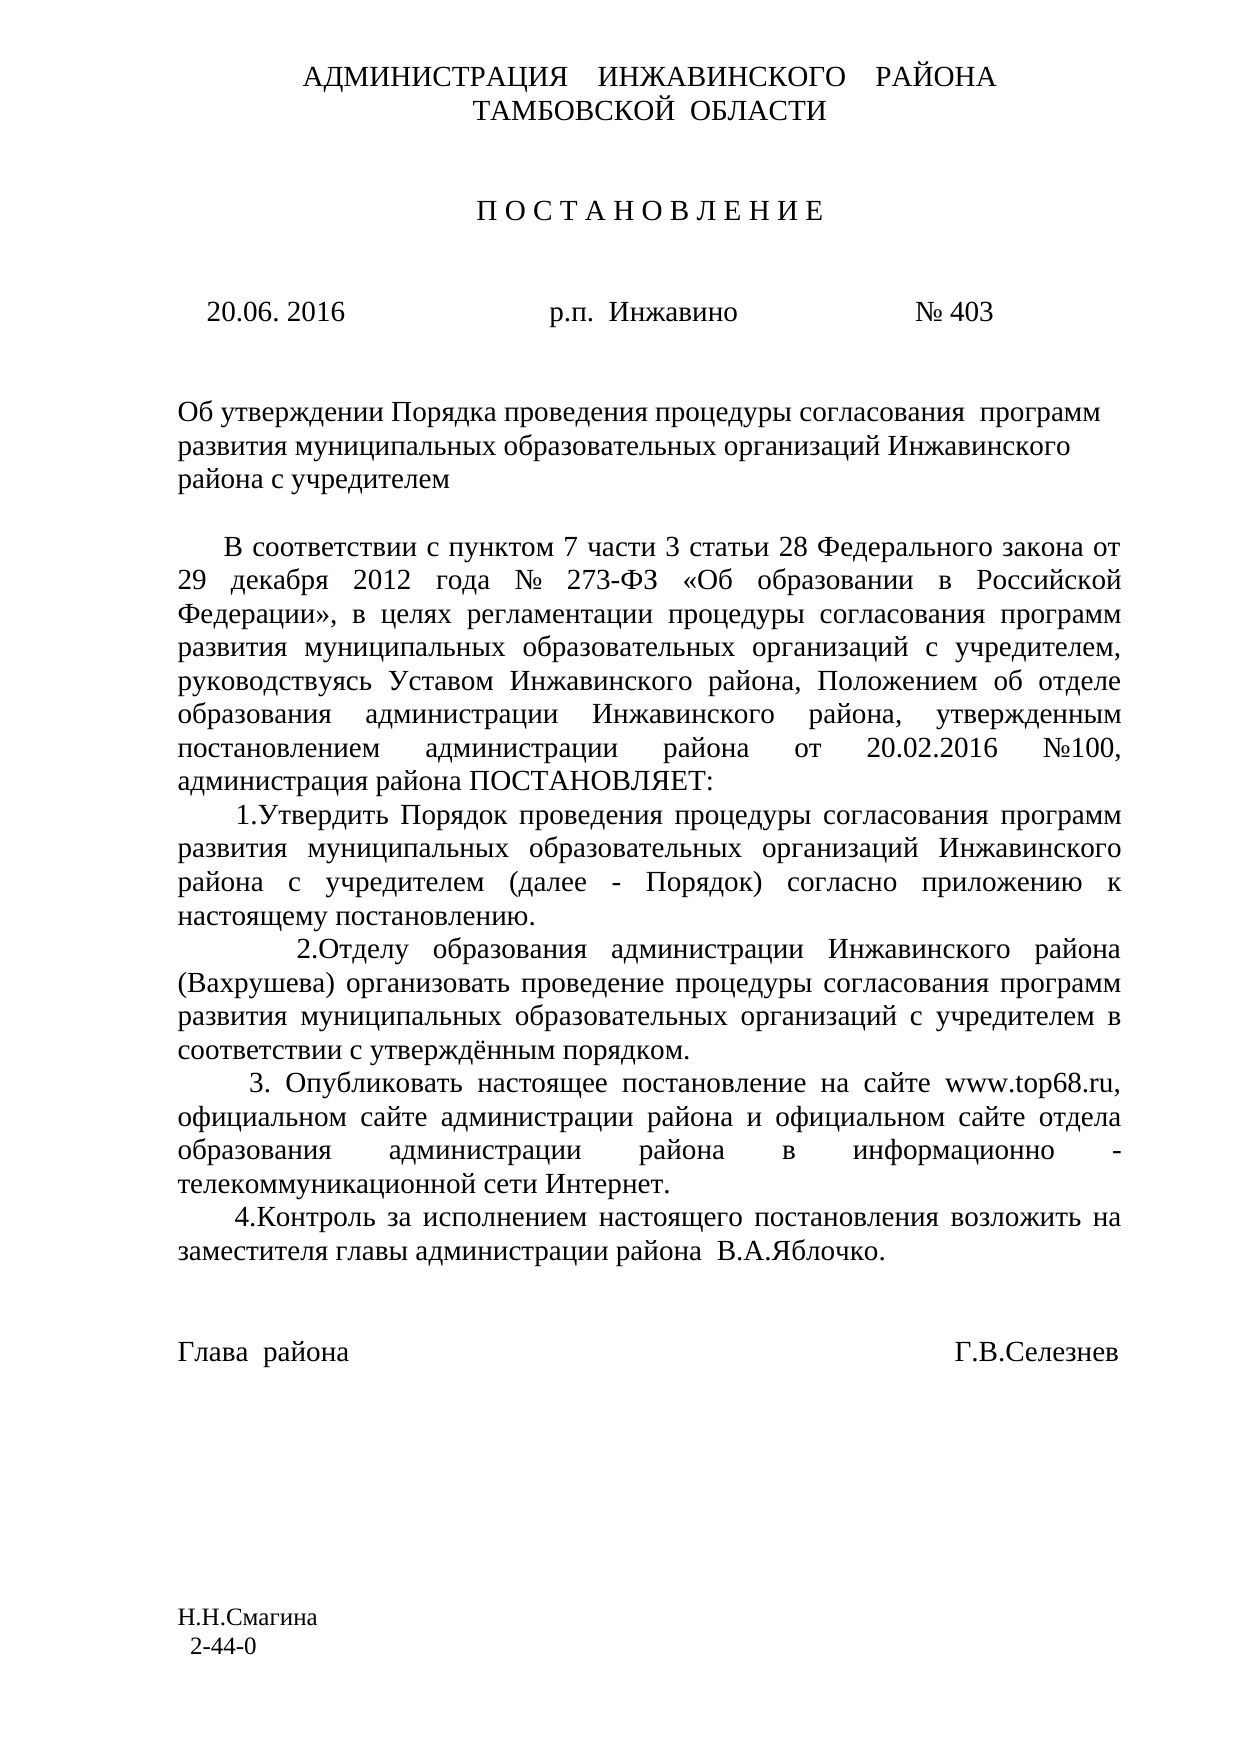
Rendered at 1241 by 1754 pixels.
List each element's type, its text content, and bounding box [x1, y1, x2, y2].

text 4.Контроль за исполнением настоящего постановления возложить на заместителя главы администрации района В.А.Яблочко. [177, 1199, 1122, 1267]
text 20.06. 2016 р.п. Инжавино № 403 [177, 294, 1122, 327]
text Н.Н.Смагина [177, 1602, 1122, 1631]
text Об утверждении Порядка проведения процедуры согласования программ развития муниципальных образовательных организаций Инжавинского [177, 394, 1122, 462]
text Глава района Г.В.Селезнев [177, 1334, 1122, 1367]
text 2-44-0 [177, 1631, 1122, 1659]
text ТАМБОВСКОЙ ОБЛАСТИ [177, 93, 1122, 126]
text 1.Утвердить Порядок проведения процедуры согласования программ развития муниципальных образовательных организаций Инжавинского района с учредителем (далее - Порядок) согласно приложению к настоящему постановлению. [177, 797, 1122, 931]
text П О С Т А Н О В Л Е Н И Е [177, 193, 1122, 227]
text 2.Отделу образования администрации Инжавинского района (Вахрушева) организовать проведение процедуры согласования программ развития муниципальных образовательных организаций с учредителем в соответствии с утверждённым порядком. [177, 931, 1122, 1065]
text 3. Опубликовать настоящее постановление на сайте www.top68.ru, официальном сайте администрации района и официальном сайте отдела образования администрации района в информационно - телекоммуникационной сети Интернет. [177, 1065, 1122, 1199]
text района с учредителем [177, 462, 1122, 495]
text В соответствии с пунктом 7 части 3 статьи 28 Федерального закона от 29 декабря 2012 года № 273-ФЗ «Об образовании в Российской Федерации», в целях регламентации процедуры согласования программ развития муниципальных образовательных организаций с учредителем, руководствуясь Уставом Инжавинского района, Положением об отделе образования администрации Инжавинского района, утвержденным постановлением администрации района от 20.02.2016 №100, администрация района ПОСТАНОВЛЯЕТ: [177, 529, 1122, 797]
text АДМИНИСТРАЦИЯ ИНЖАВИНСКОГО РАЙОНА [177, 59, 1122, 93]
